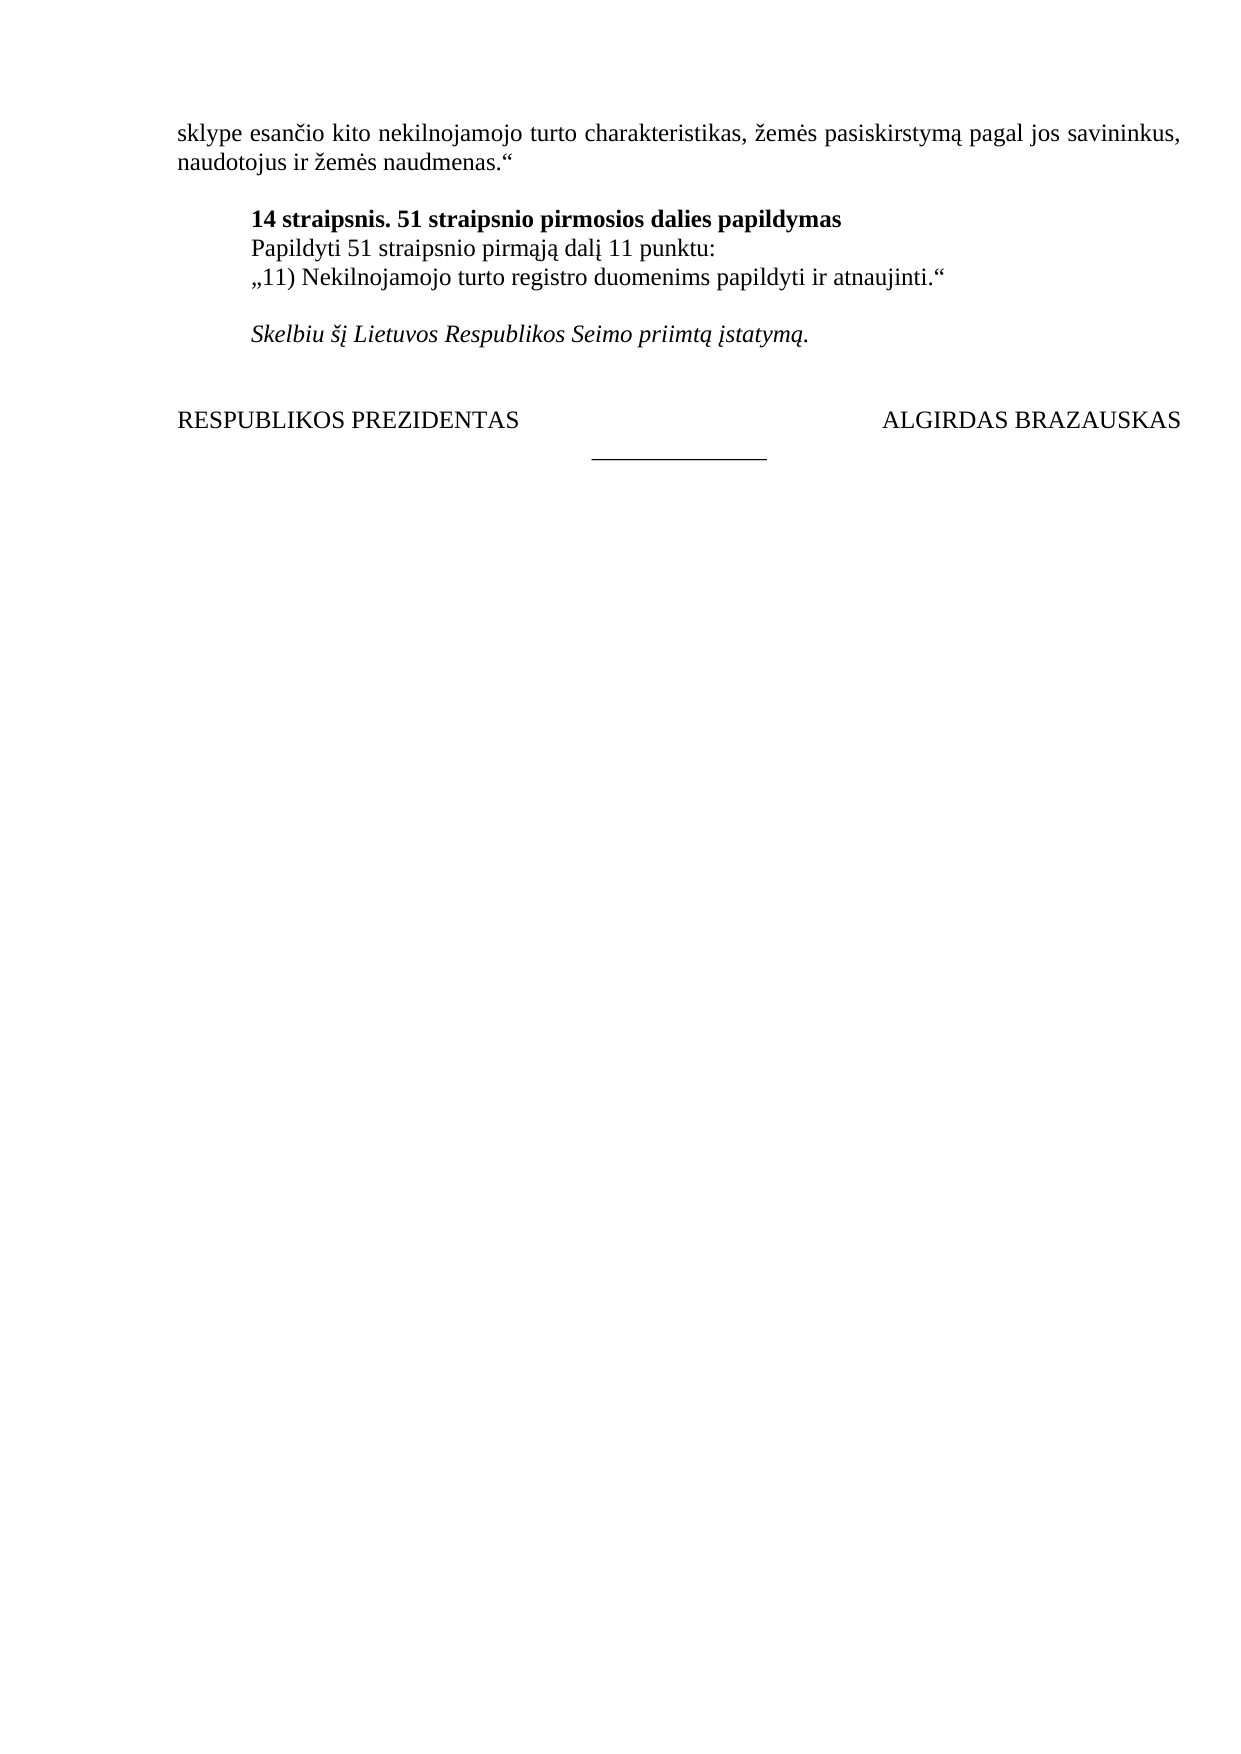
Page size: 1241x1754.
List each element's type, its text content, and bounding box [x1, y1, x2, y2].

text RESPUBLIKOS PREZIDENTAS ALGIRDAS BRAZAUSKAS [177, 406, 1181, 434]
text Papildyti 51 straipsnio pirmąją dalį 11 punktu: [177, 233, 1181, 262]
text „11) Nekilnojamojo turto registro duomenims papildyti ir atnaujinti.“ [177, 262, 1181, 291]
text 14 straipsnis. 51 straipsnio pirmosios dalies papildymas [177, 204, 1181, 233]
text sklype esančio kito nekilnojamojo turto charakteristikas, žemės pasiskirstymą pagal jos savininkus, naudotojus ir žemės naudmenas.“ [177, 118, 1181, 176]
text Skelbiu šį Lietuvos Respublikos Seimo priimtą įstatymą. [177, 319, 1181, 348]
text ______________ [177, 434, 1181, 463]
